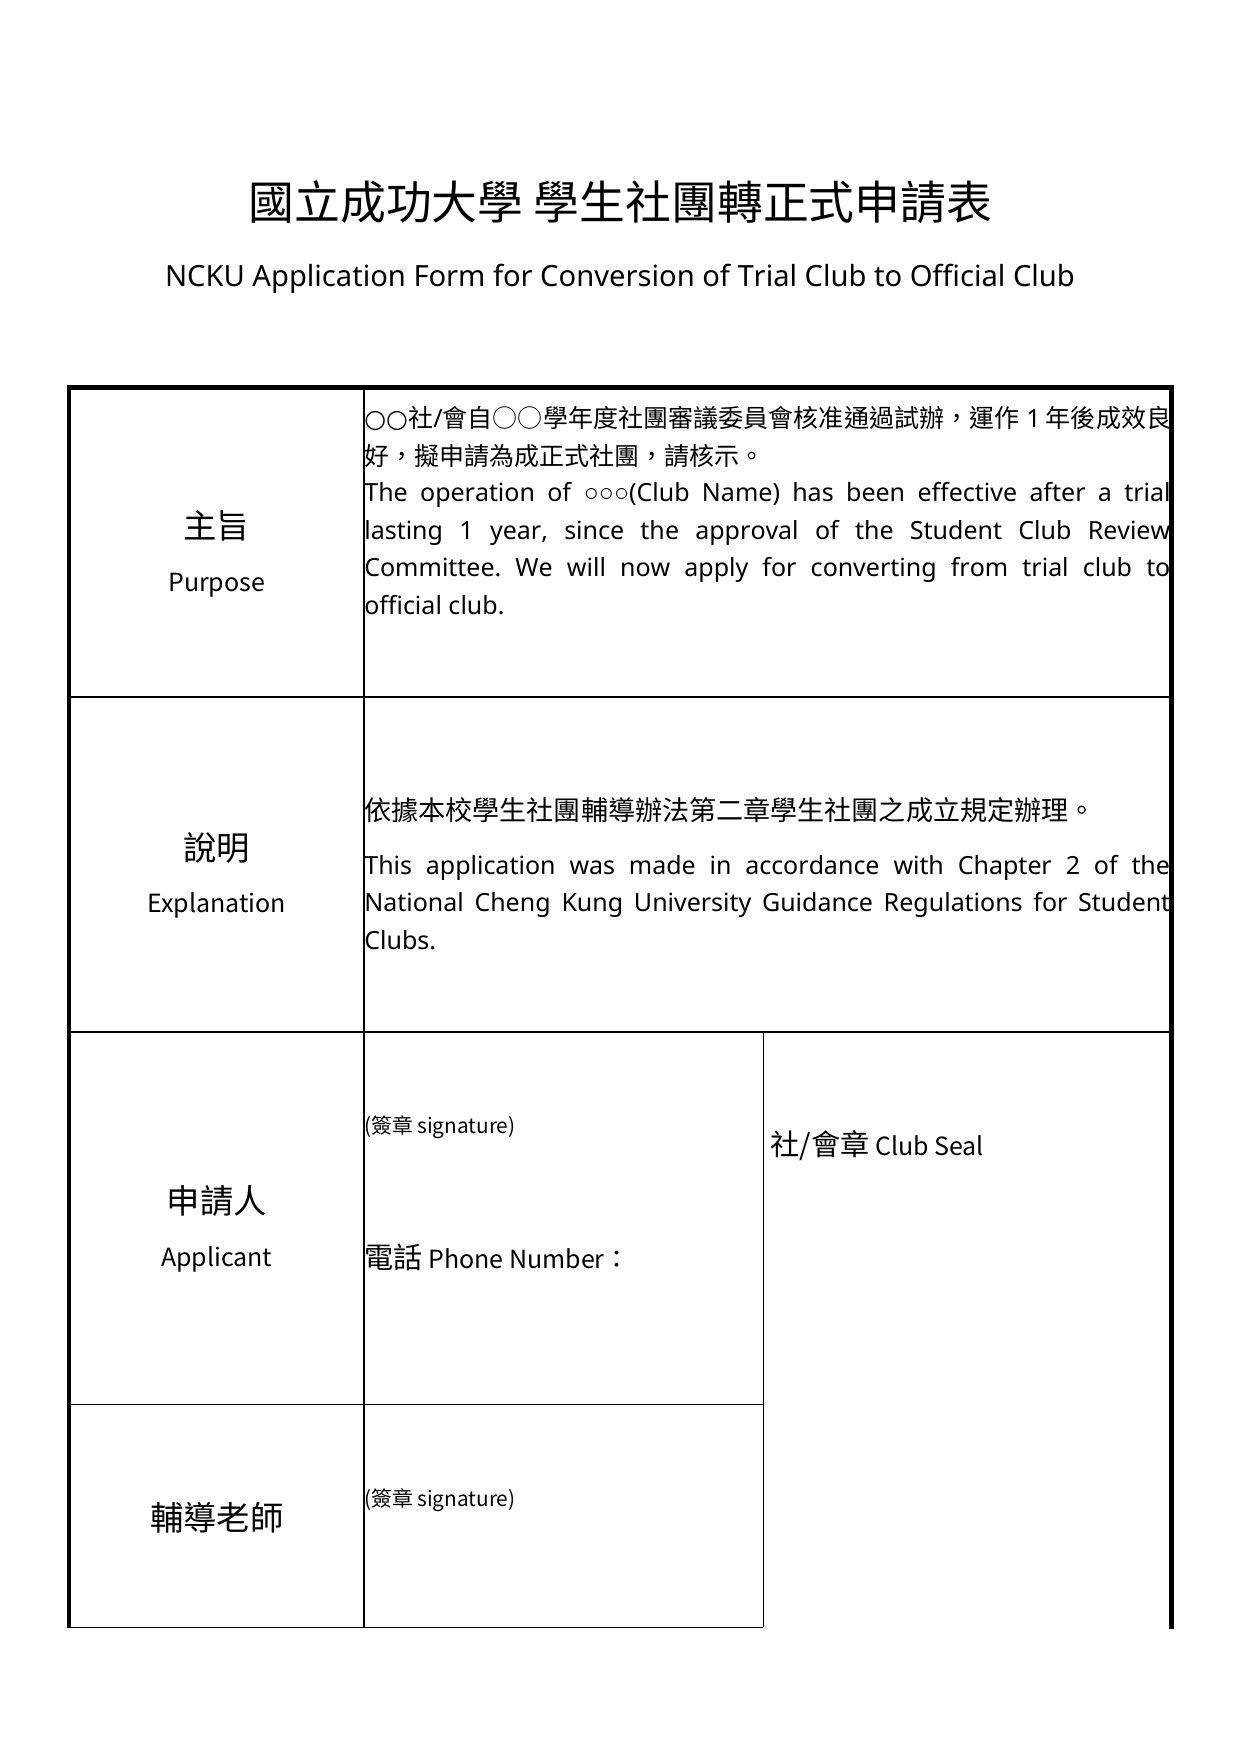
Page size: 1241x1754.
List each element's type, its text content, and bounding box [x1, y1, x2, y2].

table_cell 申請人 Applicant [71, 1033, 363, 1403]
table_cell 輔導老師 [71, 1405, 363, 1626]
table_cell ○○社/會自○○學年度社團審議委員會核准通過試辦，運作1年後成效良好，擬申請為成正式社團，請核示。 The operation of ○○○(Club Name) has been effective after a trial lasting 1 year, since the approval of the Student Club Review Committee. We will now apply for converting from trial club to official club. [365, 390, 1169, 696]
table_cell (簽章signature) 電話Phone Number： [365, 1033, 763, 1403]
table_cell (簽章signature) [365, 1405, 763, 1626]
table_cell 主旨 Purpose [71, 390, 363, 696]
table_cell 依據本校學生社團輔導辦法第二章學生社團之成立規定辦理。 This application was made in accordance with Chapter 2 of the National Cheng Kung University Guidance Regulations for Student Clubs. [365, 698, 1169, 1031]
table_header 國立成功大學 學生社團轉正式申請表 NCKU Application Form for Conversion of Trial Club to Official Club [69, 90, 1171, 385]
table_cell 社/會章Club Seal [764, 1033, 1169, 1626]
table_cell 說明 Explanation [71, 698, 363, 1031]
